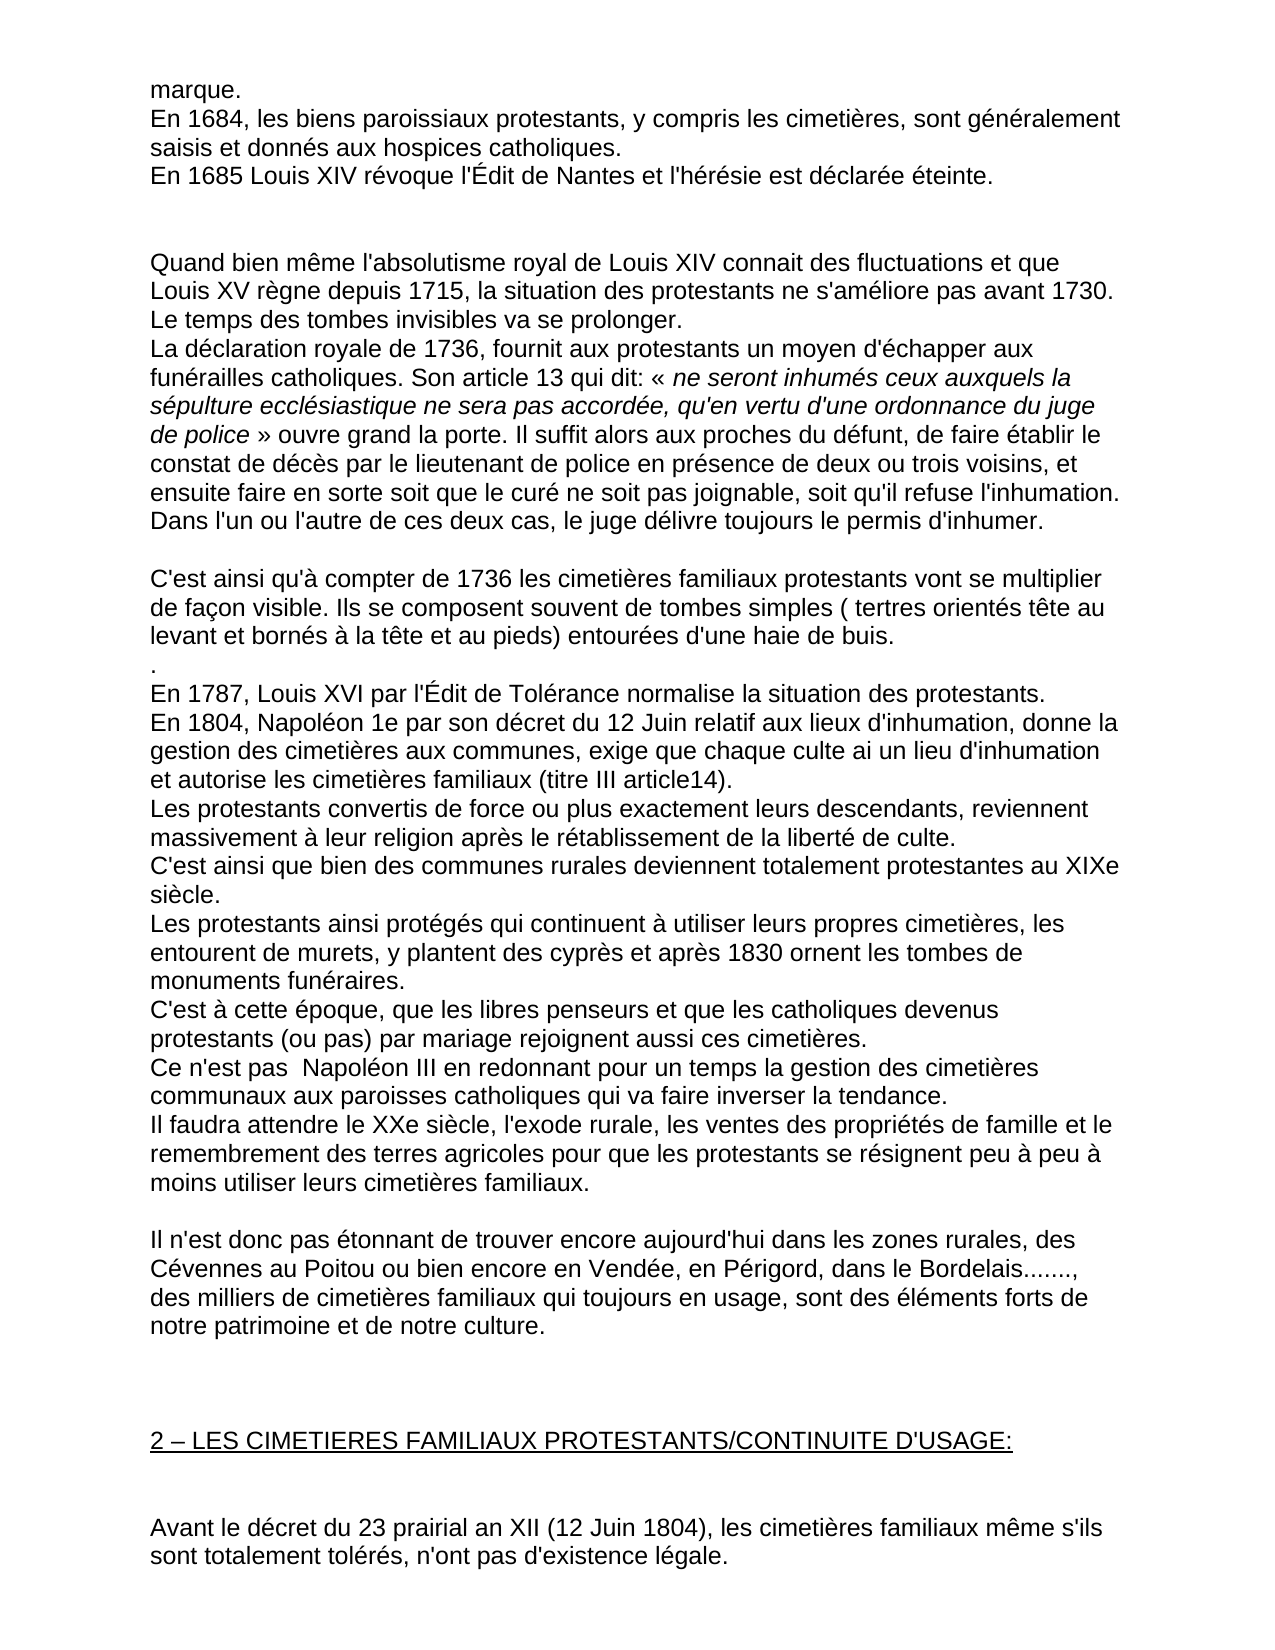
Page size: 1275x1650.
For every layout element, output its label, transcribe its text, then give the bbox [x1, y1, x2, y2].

text La déclaration royale de 1736, fournit aux protestants un moyen d'échapper aux funérailles catholiques. Son article 13 qui dit: « ne seront inhumés ceux auxquels la sépulture ecclésiastique ne sera pas accordée, qu'en vertu d'une ordonnance du juge de police » ouvre grand la porte. Il suffit alors aux proches du défunt, de faire établir le constat de décès par le lieutenant de police en présence de deux ou trois voisins, et ensuite faire en sorte soit que le curé ne soit pas joignable, soit qu'il refuse l'inhumation. Dans l'un ou l'autre de ces deux cas, le juge délivre toujours le permis d'inhumer. [150, 334, 1125, 535]
text Avant le décret du 23 prairial an XII (12 Juin 1804), les cimetières familiaux même s'ils sont totalement tolérés, n'ont pas d'existence légale. [150, 1512, 1125, 1570]
text En 1685 Louis XIV révoque l'Édit de Nantes et l'hérésie est déclarée éteinte. [150, 161, 1125, 190]
text C'est ainsi que bien des communes rurales deviennent totalement protestantes au XIXe siècle. [150, 851, 1125, 909]
text Il n'est donc pas étonnant de trouver encore aujourd'hui dans les zones rurales, des Cévennes au Poitou ou bien encore en Vendée, en Périgord, dans le Bordelais......., [150, 1225, 1125, 1282]
text . [150, 650, 1125, 679]
text Il faudra attendre le XXe siècle, l'exode rurale, les ventes des propriétés de famille et le remembrement des terres agricoles pour que les protestants se résignent peu à peu à moins utiliser leurs cimetières familiaux. [150, 1110, 1125, 1196]
text En 1787, Louis XVI par l'Édit de Tolérance normalise la situation des protestants. [150, 679, 1125, 707]
text Le temps des tombes invisibles va se prolonger. [150, 305, 1125, 334]
text Quand bien même l'absolutisme royal de Louis XIV connait des fluctuations et que Louis XV règne depuis 1715, la situation des protestants ne s'améliore pas avant 1730. [150, 247, 1125, 305]
text 2 – LES CIMETIERES FAMILIAUX PROTESTANTS/CONTINUITE D'USAGE: [150, 1426, 1125, 1455]
text C'est ainsi qu'à compter de 1736 les cimetières familiaux protestants vont se multiplier de façon visible. Ils se composent souvent de tombes simples ( tertres orientés tête au levant et bornés à la tête et au pieds) entourées d'une haie de buis. [150, 564, 1125, 650]
text En 1804, Napoléon 1e par son décret du 12 Juin relatif aux lieux d'inhumation, donne la gestion des cimetières aux communes, exige que chaque culte ai un lieu d'inhumation et autorise les cimetières familiaux (titre III article14). [150, 707, 1125, 794]
text C'est à cette époque, que les libres penseurs et que les catholiques devenus protestants (ou pas) par mariage rejoignent aussi ces cimetières. [150, 995, 1125, 1052]
text Ce n'est pas Napoléon III en redonnant pour un temps la gestion des cimetières communaux aux paroisses catholiques qui va faire inverser la tendance. [150, 1052, 1125, 1110]
text Les protestants convertis de force ou plus exactement leurs descendants, reviennent massivement à leur religion après le rétablissement de la liberté de culte. [150, 794, 1125, 851]
text marque. [150, 75, 1125, 104]
text En 1684, les biens paroissiaux protestants, y compris les cimetières, sont généralement saisis et donnés aux hospices catholiques. [150, 104, 1125, 161]
text Les protestants ainsi protégés qui continuent à utiliser leurs propres cimetières, les entourent de murets, y plantent des cyprès et après 1830 ornent les tombes de monuments funéraires. [150, 909, 1125, 995]
text des milliers de cimetières familiaux qui toujours en usage, sont des éléments forts de notre patrimoine et de notre culture. [150, 1282, 1125, 1340]
